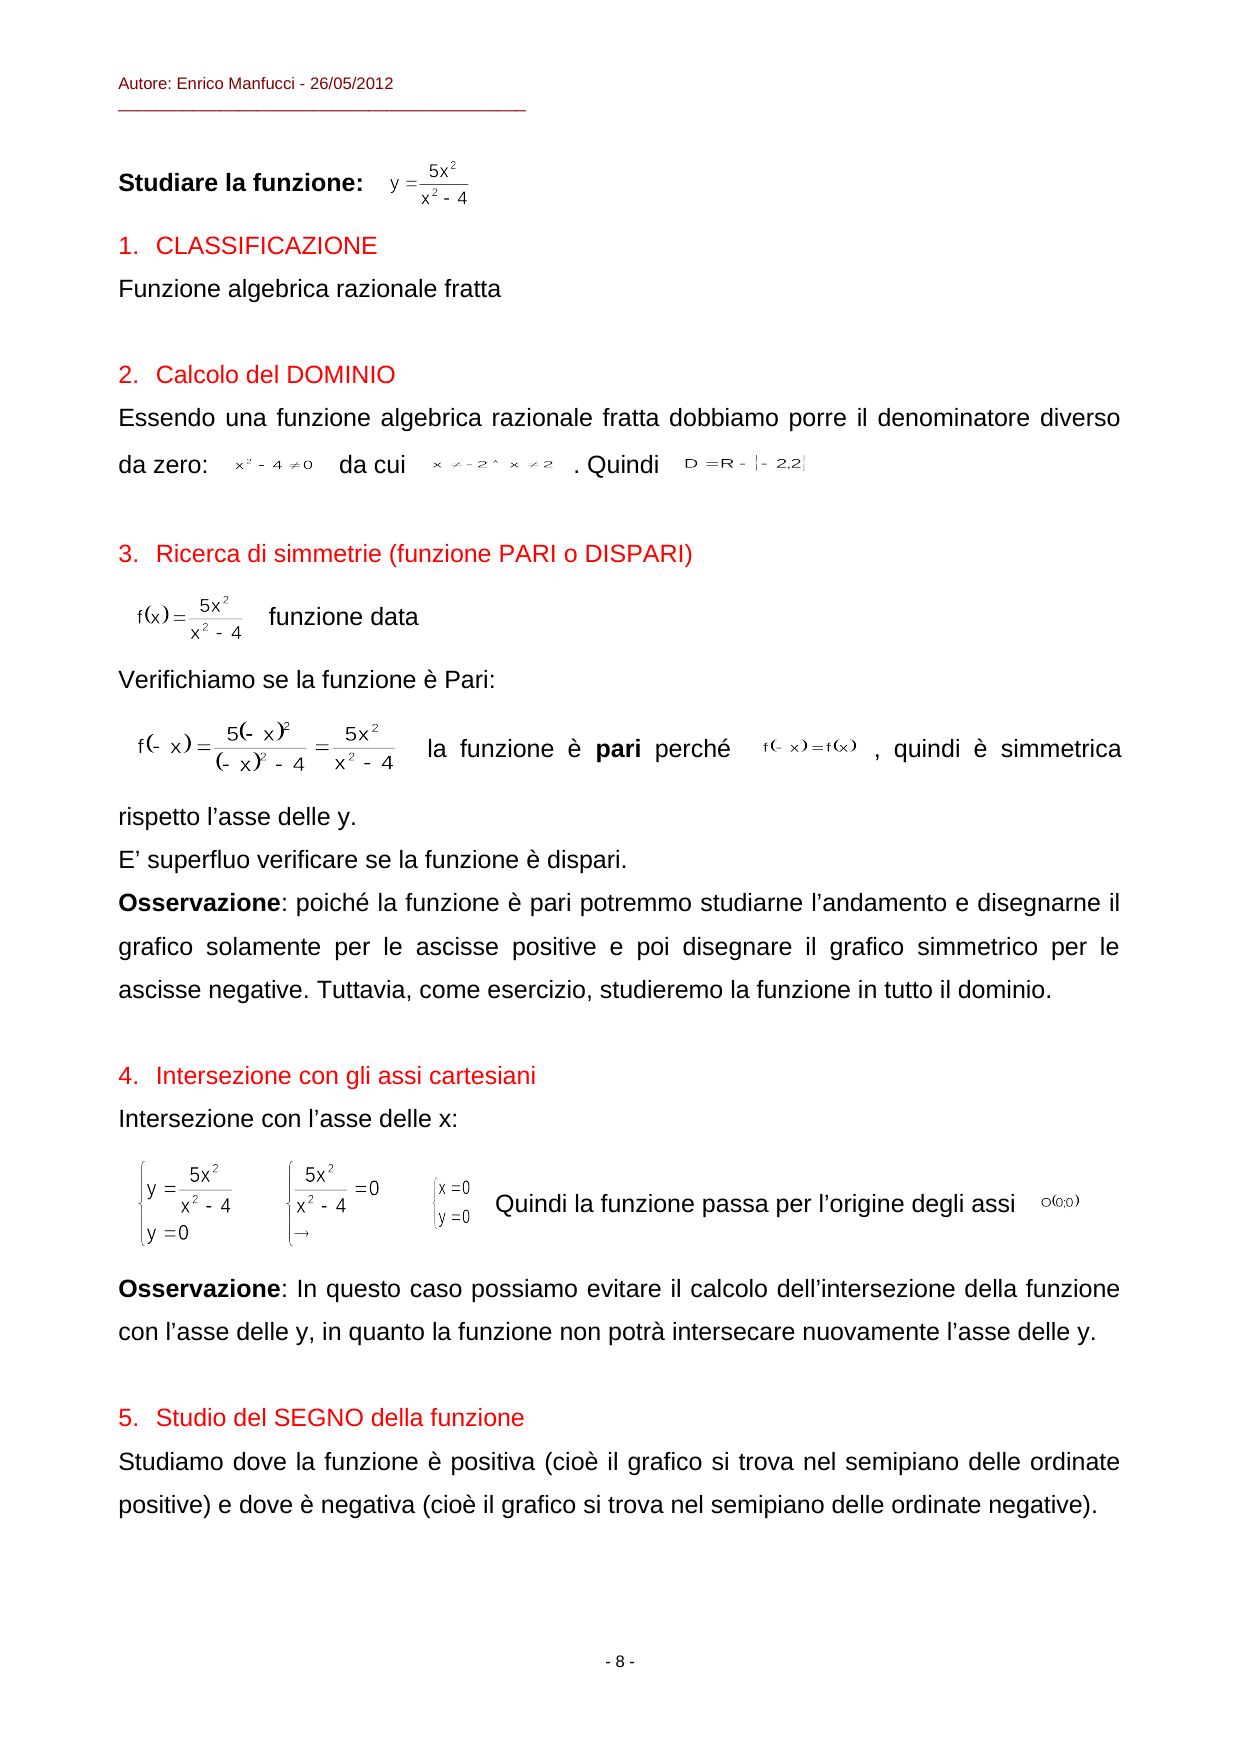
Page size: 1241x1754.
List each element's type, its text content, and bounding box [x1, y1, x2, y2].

list Calcolo del DOMINIO [118, 360, 1122, 389]
text Studiamo dove la funzione è positiva (cioè il grafico si trova nel semipiano delle ordinate positive) e dove è negativa (cioè il grafico si trova nel semipiano delle ordinate negative). [118, 1447, 1122, 1518]
text Osservazione: poiché la funzione è pari potremmo studiarne l’andamento e disegnarne il grafico solamente per le ascisse positive e poi disegnare il grafico simmetrico per le ascisse negative. Tuttavia, come esercizio, studieremo la funzione in tutto il dominio. [118, 888, 1122, 1003]
text Osservazione: In questo caso possiamo evitare il calcolo dell’intersezione della funzione con l’asse delle y, in quanto la funzione non potrà intersecare nuovamente l’asse delle y. [118, 1274, 1122, 1346]
list CLASSIFICAZIONE [118, 231, 1122, 259]
text Essendo una funzione algebrica razionale fratta dobbiamo porre il denominatore diverso da zero: da cui . Quindi [118, 403, 1122, 482]
list Studio del SEGNO della funzione [118, 1403, 1122, 1432]
text Funzione algebrica razionale fratta [118, 274, 1122, 303]
text E’ superfluo verificare se la funzione è dispari. [118, 845, 1122, 874]
text Verifichiamo se la funzione è Pari: [118, 666, 1122, 694]
text Studiare la funzione: [118, 148, 1122, 216]
text Intersezione con l’asse delle x: [118, 1104, 1122, 1133]
text funzione data [118, 582, 1122, 651]
text Quindi la funzione passa per l’origine degli assi [118, 1147, 1122, 1260]
list Ricerca di simmetrie (funzione PARI o DISPARI) [118, 539, 1122, 568]
list Intersezione con gli assi cartesiani [118, 1061, 1122, 1090]
text la funzione è pari perché , quindi è simmetrica rispetto l’asse delle y. [118, 709, 1122, 831]
